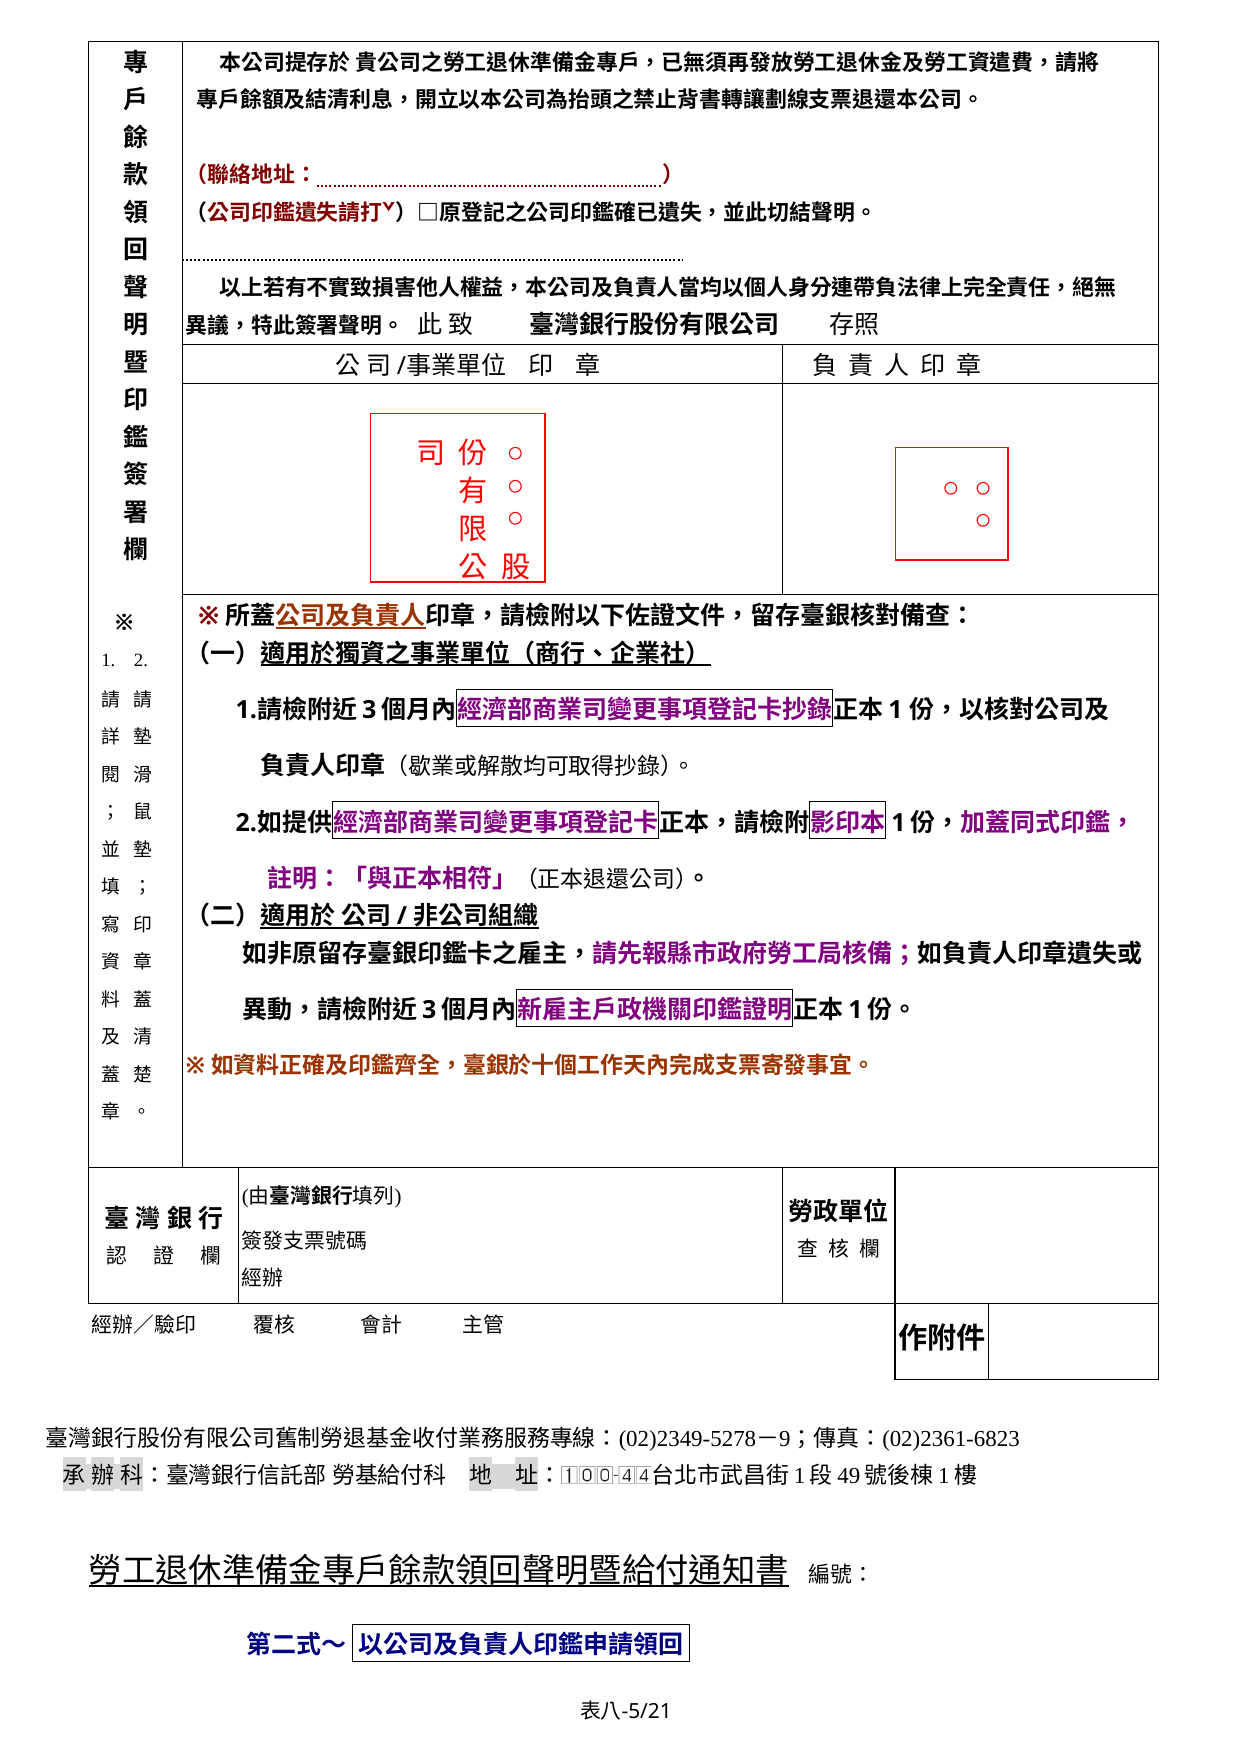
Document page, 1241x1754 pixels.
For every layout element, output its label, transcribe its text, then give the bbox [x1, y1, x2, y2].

table_cell 經辦∕驗印 覆核 會計 主管 [89, 1304, 894, 1379]
table_cell 負 責 人 印 章 [783, 345, 1158, 383]
text 第二式～ 以公司及負責人印鑑申請領回 [171, 1605, 1200, 1680]
table_cell 臺 灣 銀 行 認 證 欄 [89, 1168, 238, 1303]
table_cell 公 司 /事業單位 印 章 [183, 345, 782, 383]
text 臺灣銀行股份有限公司舊制勞退基金收付業務服務專線：(02)2349-5278－9；傳真：(02)2361-6823 [14, 1418, 1219, 1455]
table_cell [783, 384, 1158, 594]
table_cell 勞政單位 查 核 欄 [783, 1168, 894, 1303]
text 勞工退休準備金專戶餘款領回聲明暨給付通知書 編號： [89, 1530, 1200, 1605]
table_cell [989, 1304, 1158, 1379]
table_cell 專 戶 餘 款 領 回 聲 明 暨 印 鑑 簽 署 欄 ※ 1. 2. 請 請 詳 墊 閱 滑 ； 鼠 並 墊 填 ； 寫 印 資 章 料 蓋 及 清 蓋 楚 章 。 [89, 42, 182, 1167]
table_cell [896, 1168, 1158, 1303]
table_cell ※ 所蓋公司及負責人印章，請檢附以下佐證文件，留存臺銀核對備查： （一）適用於獨資之事業單位（商行、企業社） 1.請檢附近3個月內經濟部商業司變更事項登記卡抄錄正本1 份，以核對公司及 負責人印章（歇業或解散均可取得抄錄）。 2.如提供經濟部商業司變更事項登記卡正本，請檢附影印本1份，加蓋同式印鑑， 註明：「與正本相符」（正本退還公司）。 （二）適用於 公司 / 非公司組織 如非原留存臺銀印鑑卡之雇主，請先報縣市政府勞工局核備；如負責人印章遺失或 異動，請檢附近3個月內新雇主戶政機關印鑑證明正本1份。 ※ 如資料正確及印鑑齊全，臺銀於十個工作天內完成支票寄發事宜。 [183, 595, 1158, 1167]
picture [561, 1466, 652, 1484]
table_cell [183, 384, 782, 594]
table_cell 作附件 [896, 1304, 988, 1379]
table_cell (由臺灣銀行填列) 簽發支票號碼 經辦 [239, 1168, 782, 1303]
text 承 辦 科：臺灣銀行信託部 勞基給付科 地 址：台北市武昌街1段49號後棟1樓 [51, 1455, 1200, 1493]
table_cell 本公司提存於 貴公司之勞工退休準備金專戶，已無須再發放勞工退休金及勞工資遣費，請將 專戶餘額及結清利息，開立以本公司為抬頭之禁止背書轉讓劃線支票退還本公司。 （聯絡地址： ） （公司印鑑遺失請打ˇ）□原登記之公司印鑑確已遺失，並此切結聲明。 以上若有不實致損害他人權益，本公司及負責人當均以個人身分連帶負法律上完全責任，絕無 異議，特此簽署聲明。 此 致 臺灣銀行股份有限公司 存照 [183, 42, 1158, 344]
